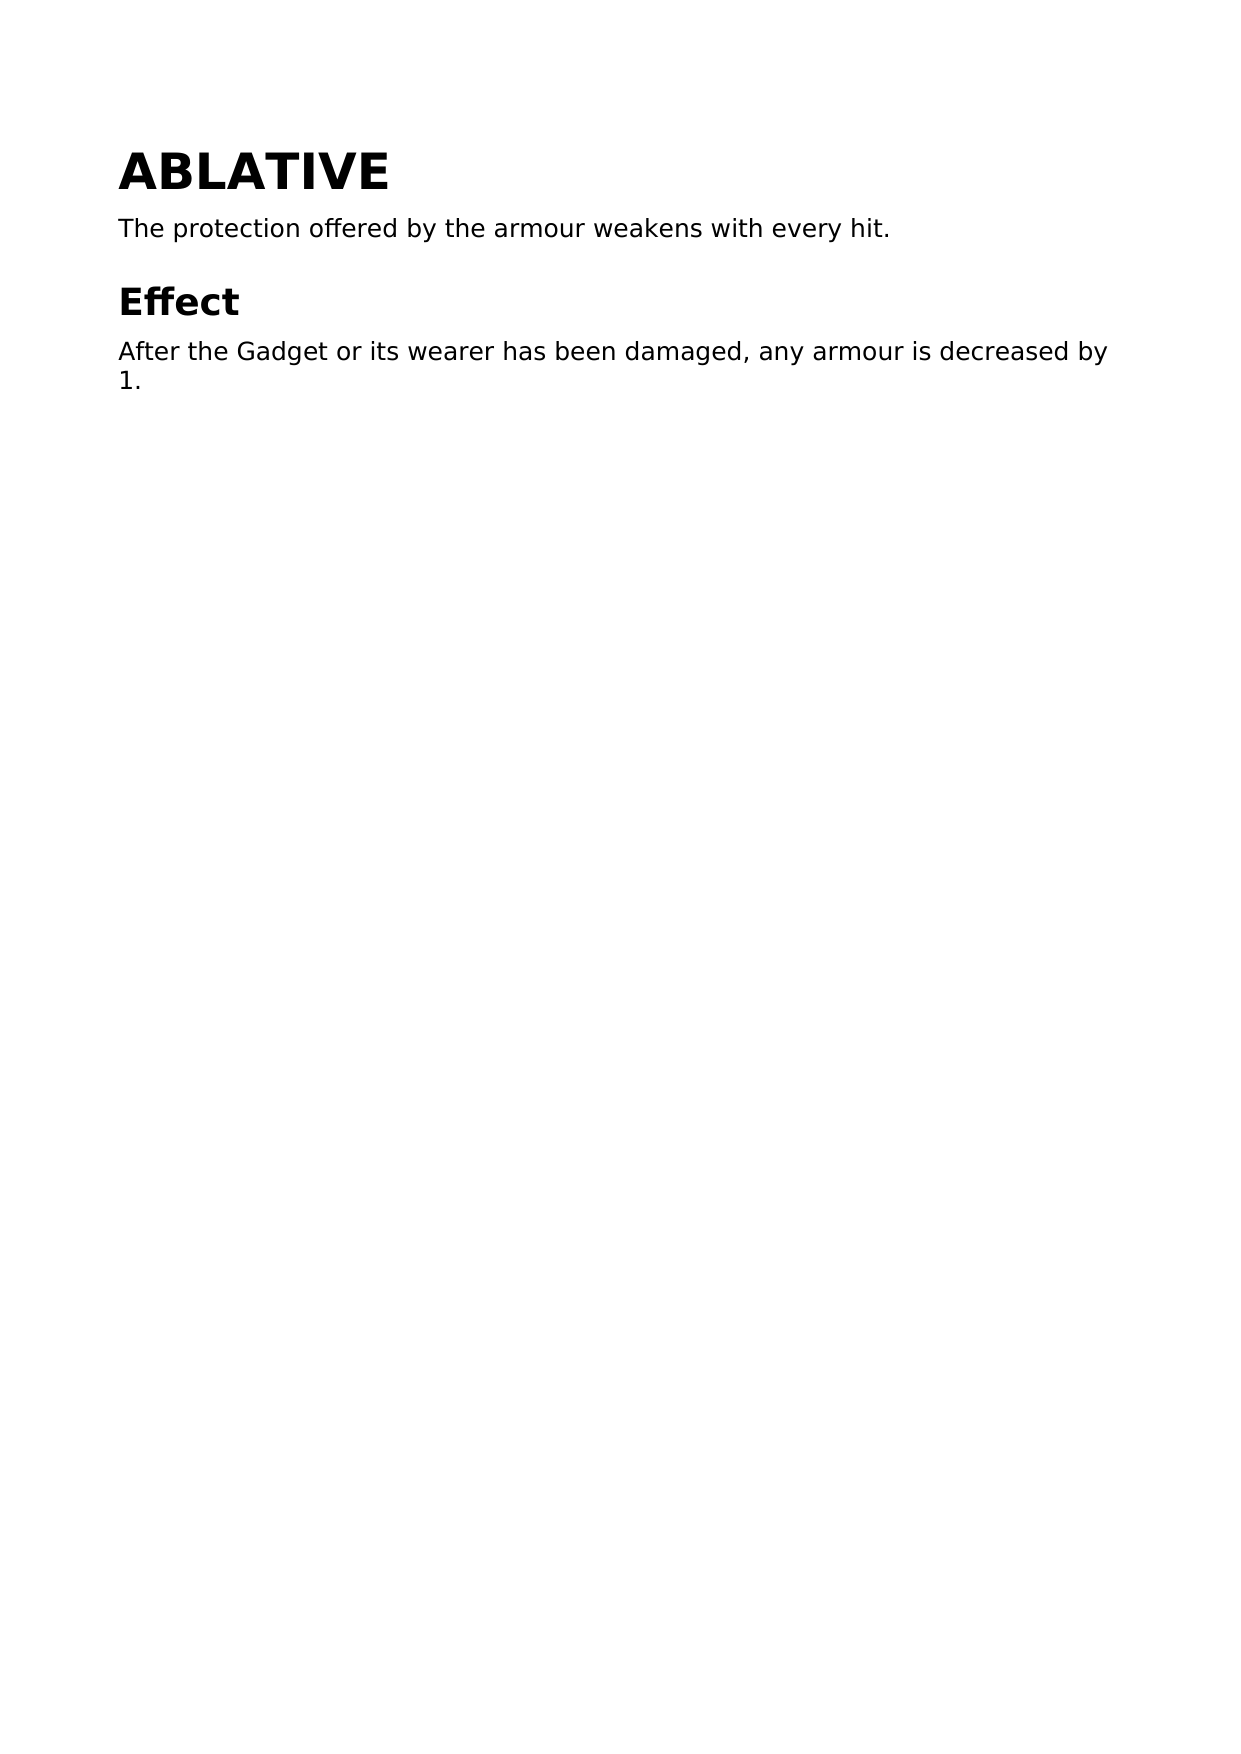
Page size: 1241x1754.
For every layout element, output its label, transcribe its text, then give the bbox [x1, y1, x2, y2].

text The protection offered by the armour weakens with every hit. [118, 214, 1122, 243]
subtitle ABLATIVE [118, 143, 1122, 201]
subtitle Effect [118, 281, 1122, 324]
text After the Gadget or its wearer has been damaged, any armour is decreased by 1. [118, 337, 1122, 395]
